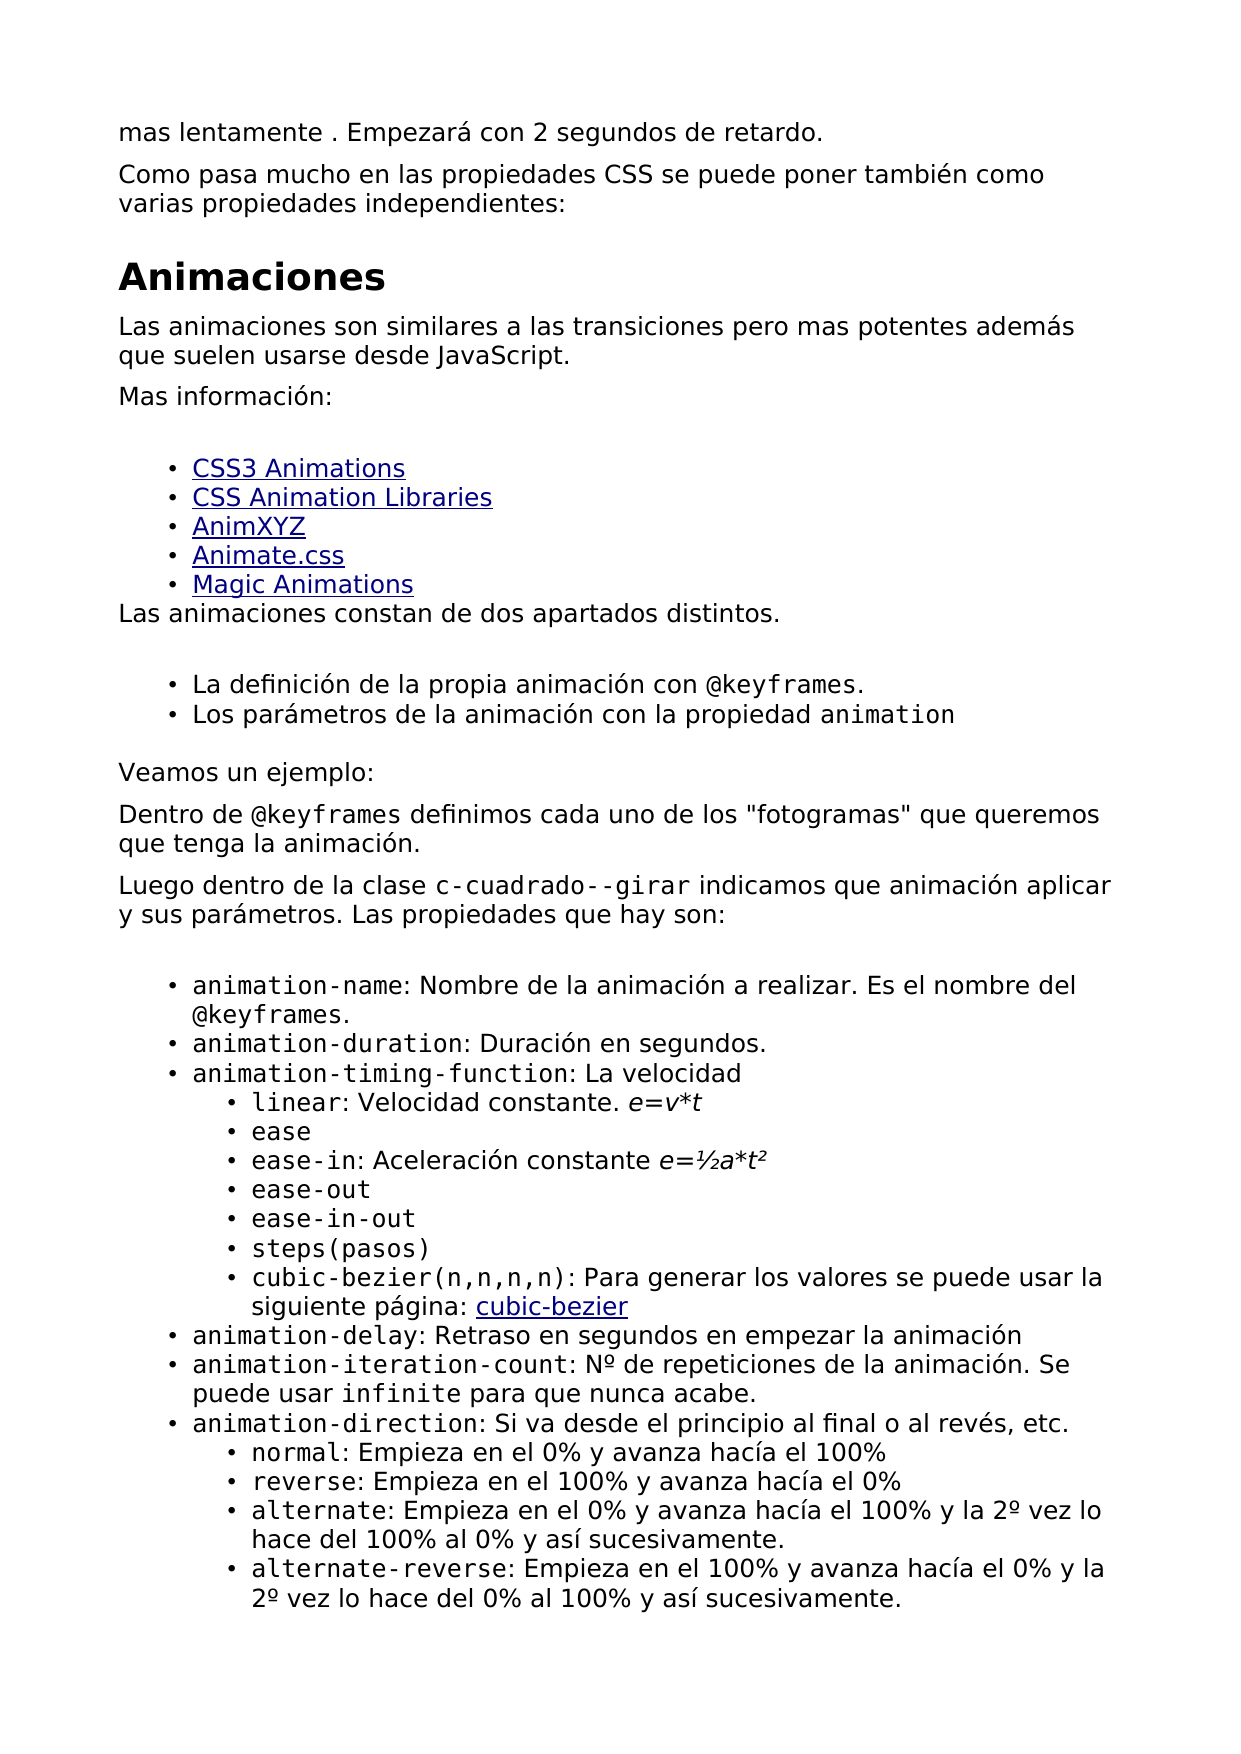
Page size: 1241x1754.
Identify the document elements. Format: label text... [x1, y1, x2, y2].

list ease [236, 1117, 1122, 1146]
list alternate-reverse: Empieza en el 100% y avanza hacía el 0% y la 2º vez lo hace del 0% al 100% y así sucesivamente. [236, 1555, 1122, 1613]
text mas lentamente . Empezará con 2 segundos de retardo. [118, 118, 1122, 147]
list ease-in-out [236, 1205, 1122, 1234]
list alternate: Empieza en el 0% y avanza hacía el 100% y la 2º vez lo hace del 100% al 0% y así sucesivamente. [236, 1496, 1122, 1555]
text Mas información: [118, 383, 1122, 412]
list animation-delay: Retraso en segundos en empezar la animación [177, 1321, 1122, 1351]
list CSS3 Animations [177, 454, 1122, 483]
list Magic Animations [177, 570, 1122, 599]
list ease-out [236, 1176, 1122, 1205]
text Luego dentro de la clase c-cuadrado--girar indicamos que animación aplicar y sus parámetros. Las propiedades que hay son: [118, 871, 1122, 929]
list normal: Empieza en el 0% y avanza hacía el 100% [236, 1438, 1122, 1467]
list animation-iteration-count: Nº de repeticiones de la animación. Se puede usar infinite para que nunca acabe. [177, 1351, 1122, 1409]
list cubic-bezier(n,n,n,n): Para generar los valores se puede usar la siguiente página: cubic-bezier [236, 1263, 1122, 1321]
list CSS Animation Libraries [177, 483, 1122, 512]
text Las animaciones constan de dos apartados distintos. [118, 599, 1122, 629]
subtitle Animaciones [118, 256, 1122, 299]
list La definición de la propia animación con @keyframes. [177, 671, 1122, 700]
list linear: Velocidad constante. e=v*t [236, 1088, 1122, 1117]
list animation-direction: Si va desde el principio al final o al revés, etc. [177, 1409, 1122, 1438]
text Como pasa mucho en las propiedades CSS se puede poner también como varias propiedades independientes: [118, 160, 1122, 218]
list AnimXYZ [177, 512, 1122, 541]
list animation-duration: Duración en segundos. [177, 1030, 1122, 1059]
list reverse: Empieza en el 100% y avanza hacía el 0% [236, 1467, 1122, 1496]
text Las animaciones son similares a las transiciones pero mas potentes además que suelen usarse desde JavaScript. [118, 312, 1122, 370]
list Los parámetros de la animación con la propiedad animation [177, 700, 1122, 729]
text Veamos un ejemplo: [118, 758, 1122, 788]
list steps(pasos) [236, 1234, 1122, 1263]
list animation-name: Nombre de la animación a realizar. Es el nombre del @keyframes. [177, 971, 1122, 1030]
list ease-in: Aceleración constante e=½a*t² [236, 1146, 1122, 1176]
list animation-timing-function: La velocidad [177, 1059, 1122, 1088]
text Dentro de @keyframes definimos cada uno de los "fotogramas" que queremos que tenga la animación. [118, 800, 1122, 858]
list Animate.css [177, 541, 1122, 570]
